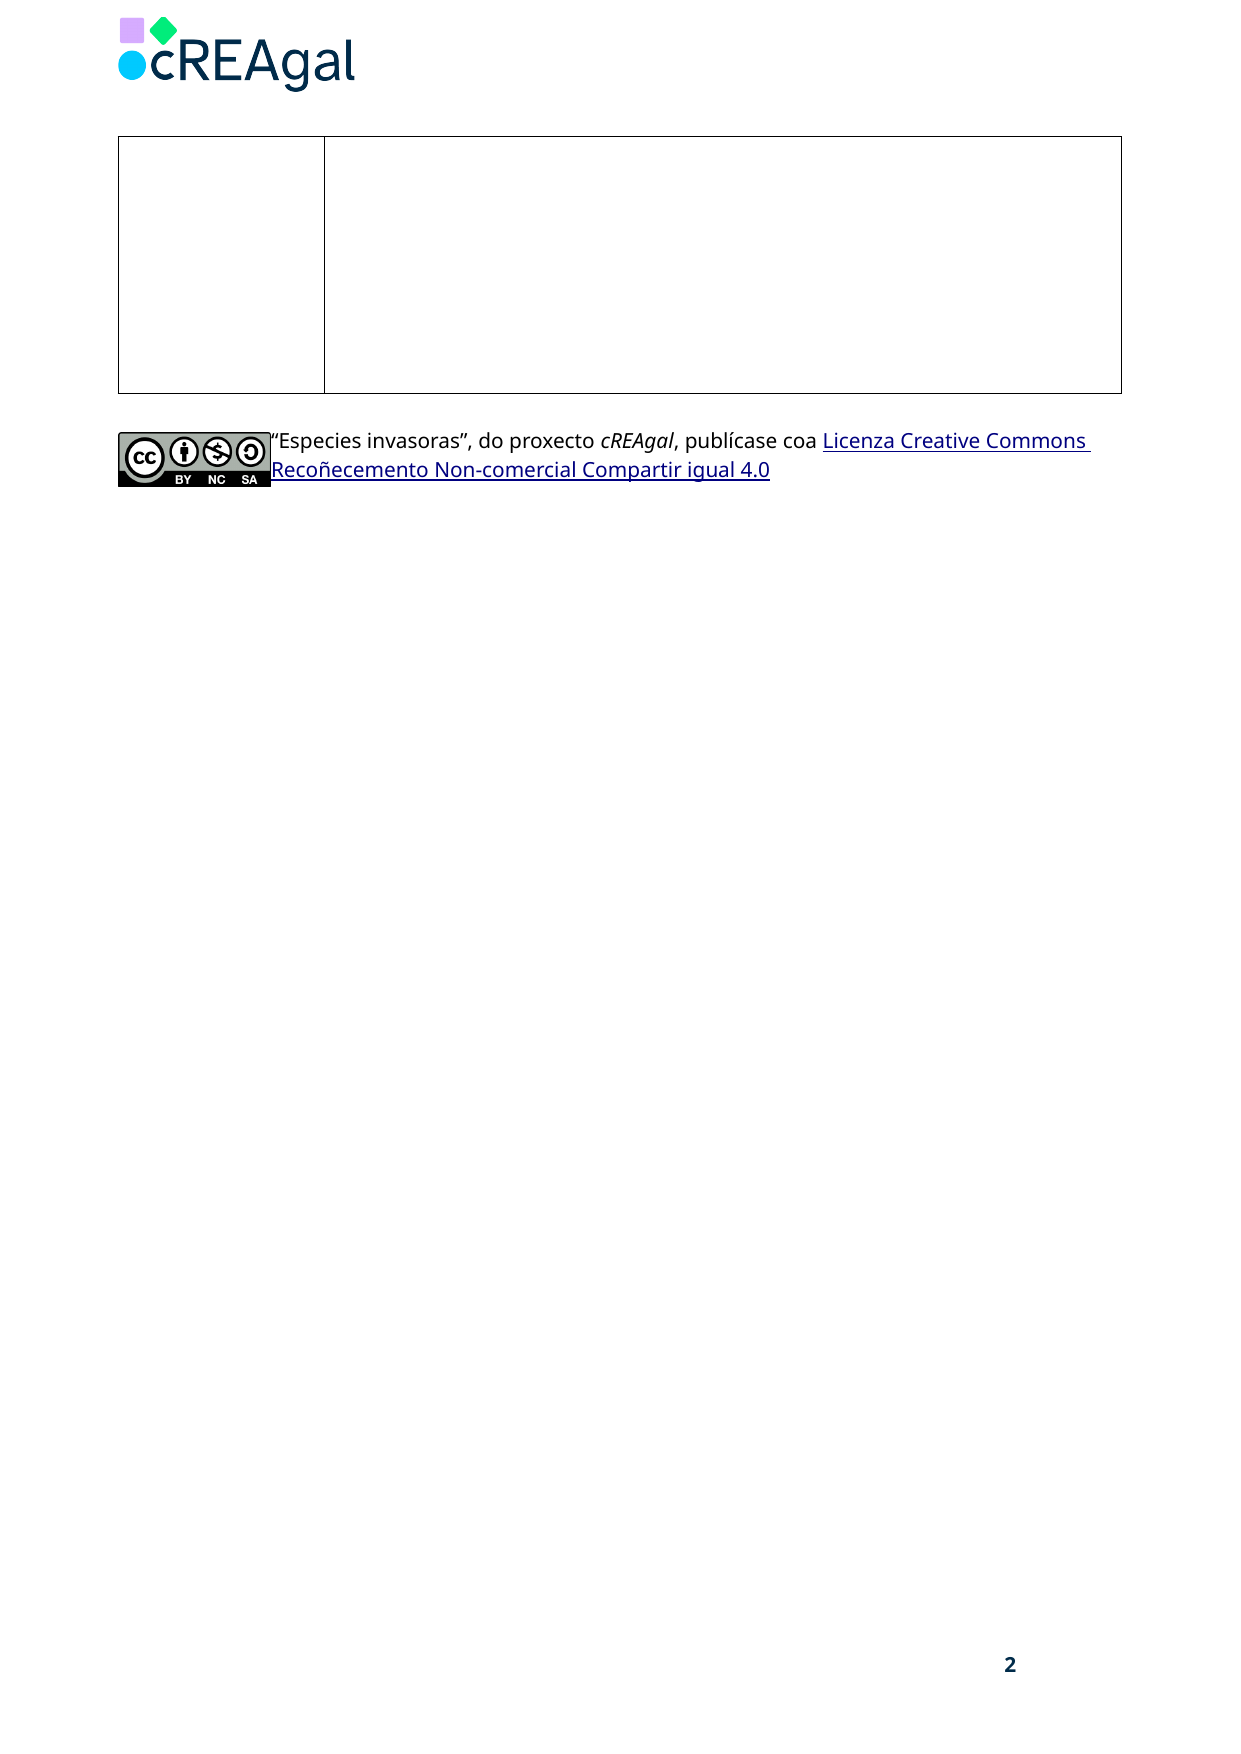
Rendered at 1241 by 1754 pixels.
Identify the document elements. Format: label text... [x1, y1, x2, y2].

table_cell [325, 137, 1121, 393]
table_cell [119, 137, 324, 393]
text “Especies invasoras”, do proxecto cREAgal, publícase coa Licenza Creative Commons Recoñecemento Non-comercial Compartir igual 4.0 [118, 427, 1122, 483]
